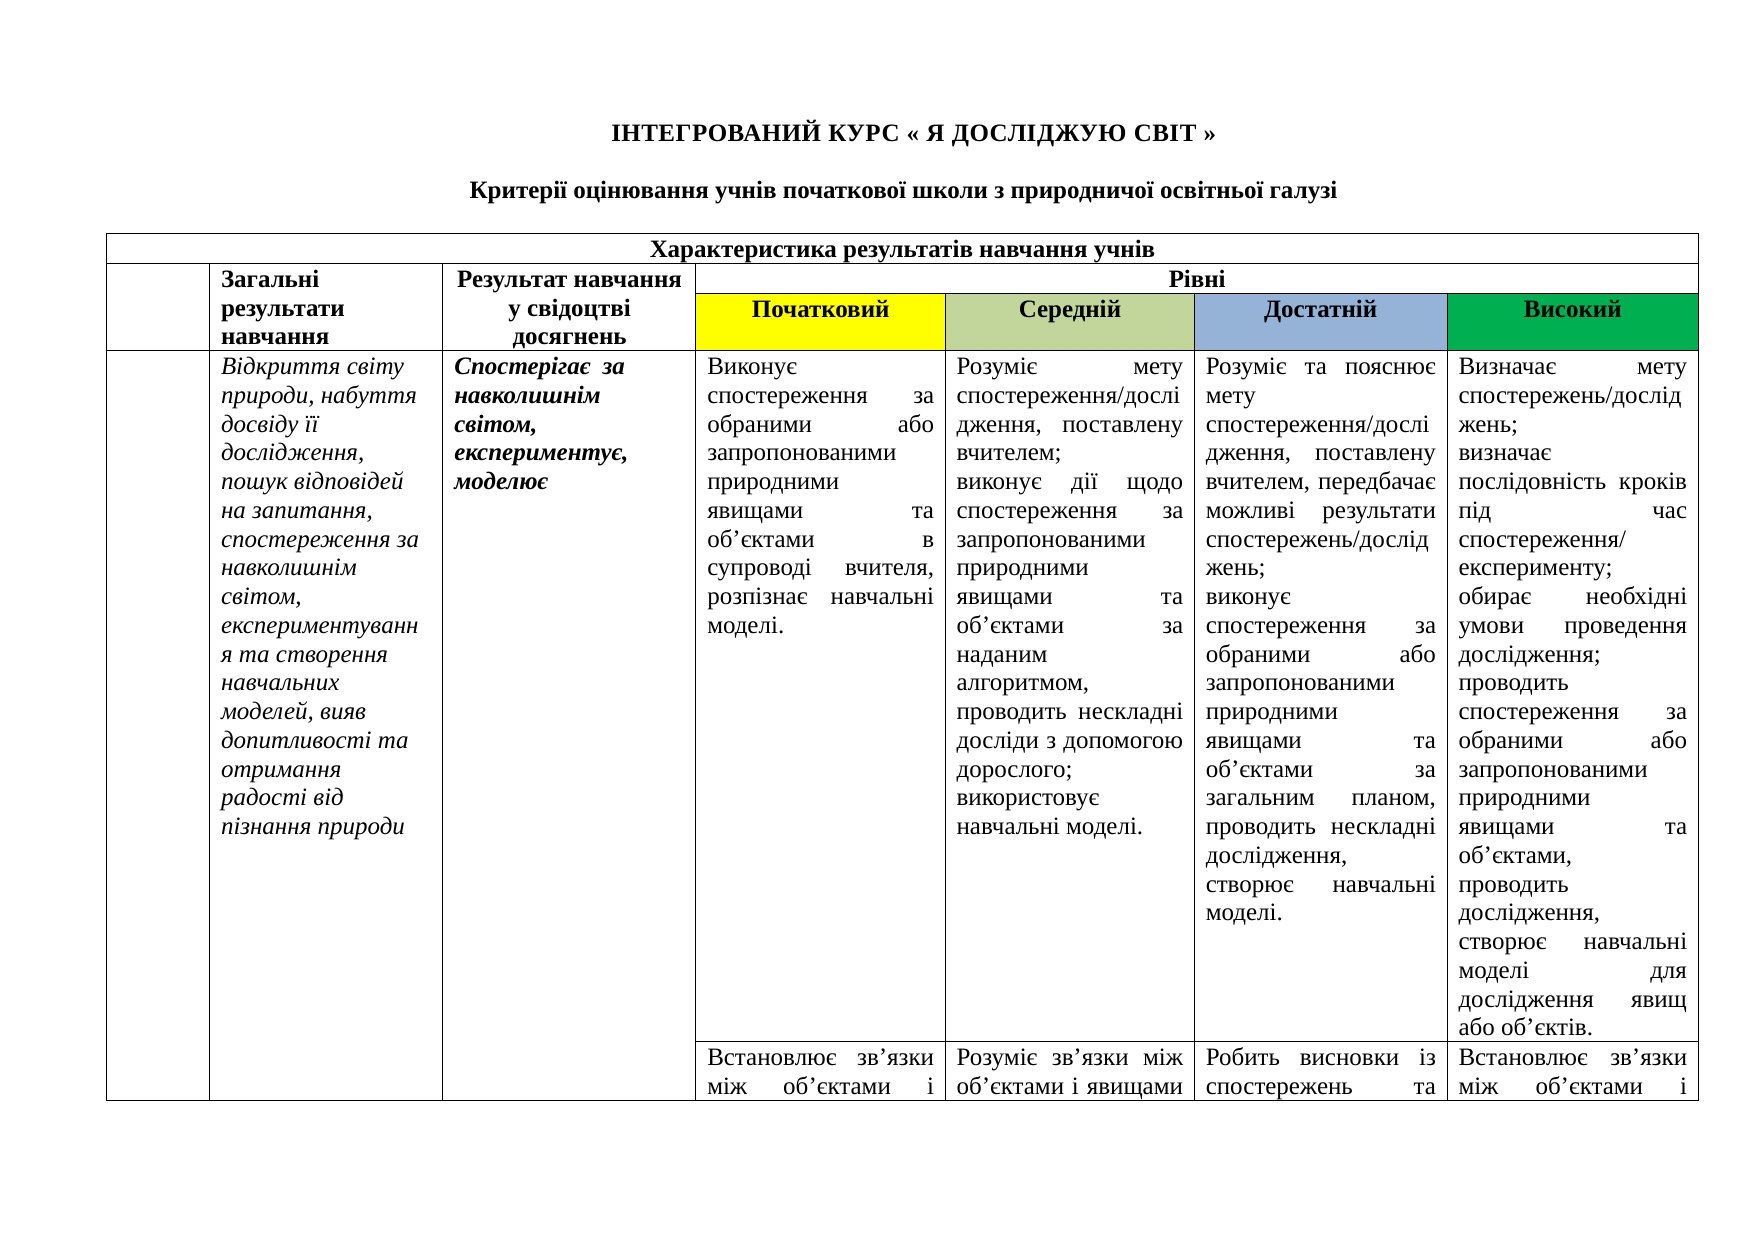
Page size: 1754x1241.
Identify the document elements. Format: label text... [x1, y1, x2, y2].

table_cell Встановлює зв’язки між об’єктами і [696, 1042, 945, 1100]
table_cell Спостерігає за навколишнім світом, експериментує, моделює [443, 351, 695, 1100]
table_cell Рівні [696, 264, 1698, 293]
table_cell Високий [1448, 294, 1698, 350]
table_cell [107, 264, 209, 350]
table_cell [107, 351, 209, 1100]
table_cell Середній [946, 294, 1194, 350]
table_cell Виконує спостереження за обраними або запропонованими природними явищами та об’єктами в супроводі вчителя, розпізнає навчальні моделі. [696, 351, 945, 1041]
table_cell Розуміє зв’язки між об’єктами і явищами [946, 1042, 1194, 1100]
table_cell Відкриття світу природи, набуття досвіду її дослідження, пошук відповідей на запитання, спостереження за навколишнім світом, експериментування та створення навчальних моделей, вияв допитливості та отримання радості від пізнання природи [210, 351, 442, 1100]
table_cell Визначає мету спостережень/досліджень; визначає послідовність кроків під час спостереження/ експерименту; обирає необхідні умови проведення дослідження; проводить спостереження за обраними або запропонованими природними явищами та об’єктами, проводить дослідження, створює навчальні моделі для дослідження явищ або об’єктів. [1448, 351, 1698, 1041]
table_cell Встановлює зв’язки між об’єктами і [1448, 1042, 1698, 1100]
text ІНТЕГРОВАНИЙ КУРС « Я ДОСЛІДЖУЮ СВІТ » [133, 118, 1636, 147]
table_cell Результат навчання у свідоцтві досягнень [443, 264, 695, 350]
table_cell Розуміє та пояснює мету спостереження/дослідження, поставлену вчителем, передбачає можливі результати спостережень/досліджень; виконує спостереження за обраними або запропонованими природними явищами та об’єктами за загальним планом, проводить нескладні дослідження, створює навчальні моделі. [1195, 351, 1447, 1041]
table_cell Достатній [1195, 294, 1447, 350]
table_header Характеристика результатів навчання учнів [107, 234, 1698, 263]
table_cell Робить висновки із спостережень та [1195, 1042, 1447, 1100]
text Критерії оцінювання учнів початкової школи з природничої освітньої галузі [118, 176, 1636, 204]
table_cell Розуміє мету спостереження/дослідження, поставлену вчителем; виконує дії щодо спостереження за запропонованими природними явищами та об’єктами за наданим алгоритмом, проводить нескладні досліди з допомогою дорослого; використовує навчальні моделі. [946, 351, 1194, 1041]
table_cell Загальні результати навчання [210, 264, 442, 350]
table_cell Початковий [696, 294, 945, 350]
